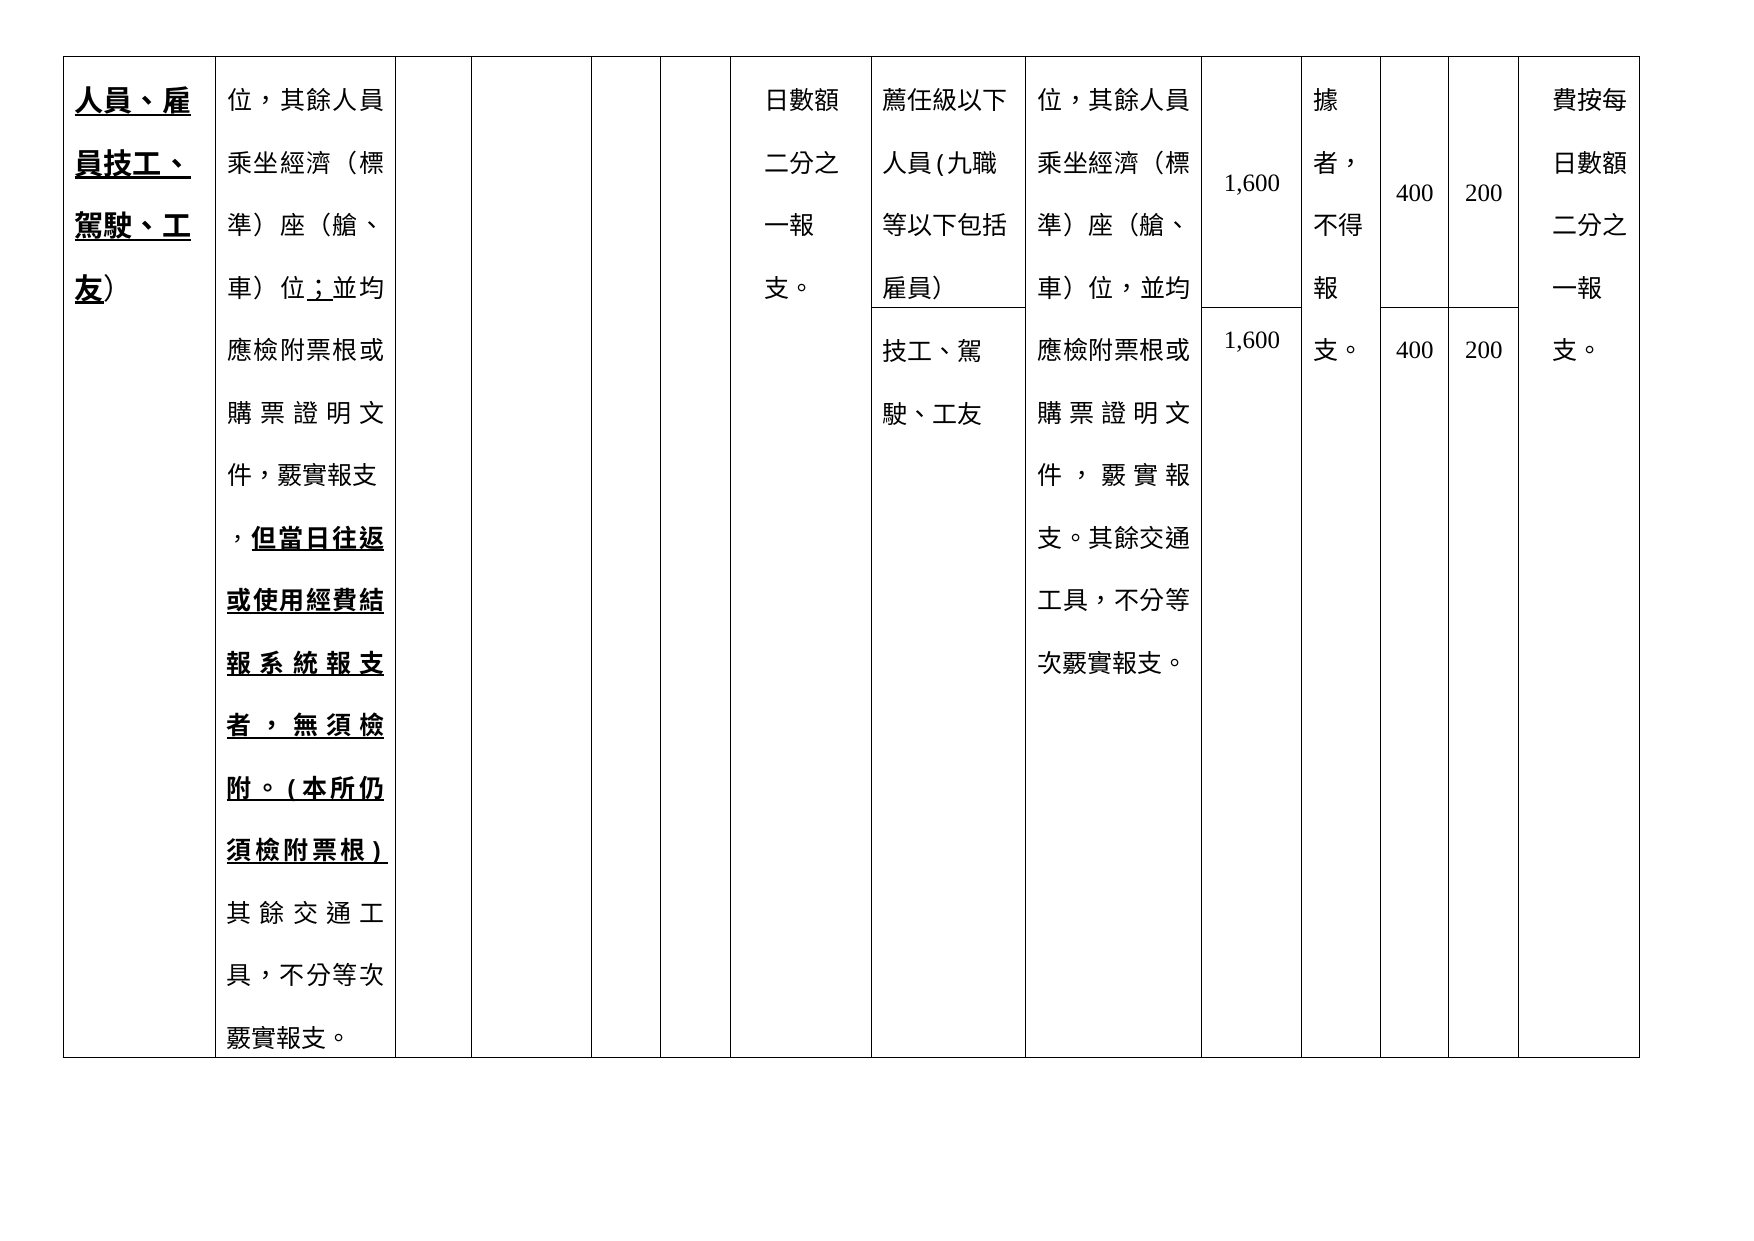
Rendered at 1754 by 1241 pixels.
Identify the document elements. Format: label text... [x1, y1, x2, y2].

table_cell [472, 57, 591, 1057]
table_cell [396, 57, 471, 1057]
table_cell 日數額二分之一報支。 [731, 57, 871, 1057]
table_cell 據者，不得報支。 [1302, 57, 1380, 1057]
table_cell 1,600 [1202, 308, 1301, 1057]
table_cell 人員、雇員技工、駕駛、工友） [64, 57, 215, 1057]
table_cell 200 [1449, 57, 1518, 307]
table_cell 400 [1381, 57, 1448, 307]
table_cell 200 [1449, 308, 1518, 1057]
table_cell 400 [1381, 308, 1448, 1057]
table_cell [661, 57, 730, 1057]
table_cell 位，其餘人員乘坐經濟（標準）座（艙、車）位，並均應檢附票根或購票證明文件，覈實報支。其餘交通工具，不分等次覈實報支。 [1026, 57, 1201, 1057]
table_cell 1,600 [1202, 57, 1301, 307]
table_cell [592, 57, 660, 1057]
table_cell 費按每日數額二分之一報支。 [1519, 57, 1639, 1057]
table_cell 技工、駕駛、工友 [872, 308, 1025, 1057]
table_cell 位，其餘人員乘坐經濟（標準）座（艙、車）位；並均應檢附票根或購票證明文件，覈實報支 ，但當日往返或使用經費結報系統報支者，無須檢附。(本所仍須檢附票根)其餘交通工具，不分等次覈實報支。 [216, 57, 395, 1057]
table_cell 薦任級以下人員(九職等以下包括雇員） [872, 57, 1025, 307]
